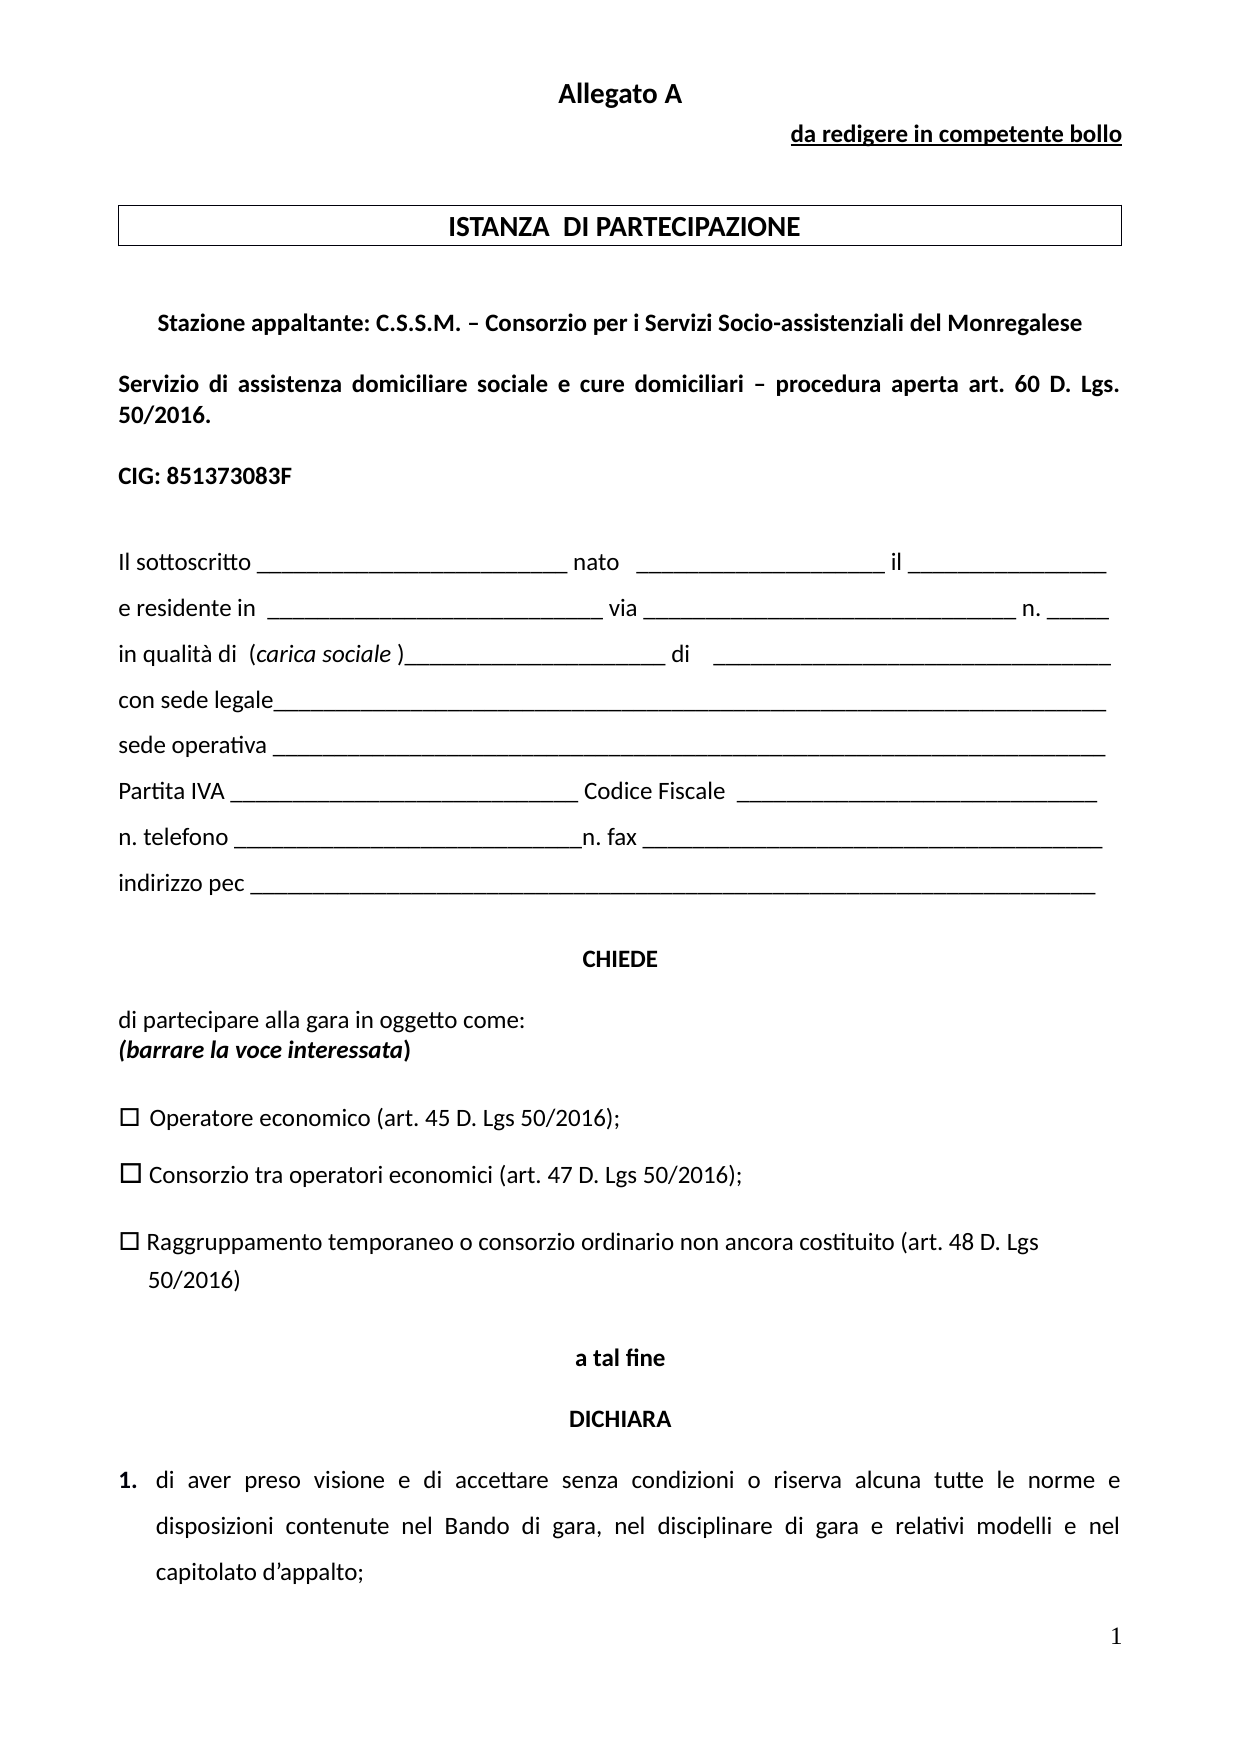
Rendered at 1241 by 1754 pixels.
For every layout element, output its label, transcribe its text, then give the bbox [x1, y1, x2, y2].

text da redigere in competente bollo [118, 118, 1122, 149]
text n. telefono ____________________________n. fax _____________________________________ [118, 821, 1137, 851]
text a tal fine [118, 1342, 1122, 1373]
text CIG: 851373083F [118, 460, 1122, 491]
text Partita IVA ____________________________ Codice Fiscale _____________________________ [118, 775, 1137, 806]
text Stazione appaltante: C.S.S.M. – Consorzio per i Servizi Socio-assistenziali del Monregalese [118, 307, 1122, 338]
text sede operativa ___________________________________________________________________ [118, 729, 1137, 760]
text Servizio di assistenza domiciliare sociale e cure domiciliari – procedura aperta art. 60 D. Lgs. 50/2016. [118, 368, 1122, 429]
text ISTANZA DI PARTECIPAZIONE [119, 206, 1121, 245]
text DICHIARA [118, 1403, 1122, 1434]
text □ Consorzio tra operatori economici (art. 47 D. Lgs 50/2016); [118, 1143, 1122, 1194]
text CHIEDE [118, 943, 1122, 973]
text Il sottoscritto _________________________ nato ____________________ il ________________ [118, 547, 1122, 577]
text □ Raggruppamento temporaneo o consorzio ordinario non ancora costituito (art. 48 D. Lgs 50/2016) [118, 1214, 1122, 1295]
list di aver preso visione e di accettare senza condizioni o riserva alcuna tutte le norme e disposizioni contenute nel Bando di gara, nel disciplinare di gara e relativi modelli e nel capitolato d’appalto; [118, 1464, 1122, 1586]
text e residente in ___________________________ via ______________________________ n. _____ [118, 592, 1122, 623]
text con sede legale___________________________________________________________________ [118, 684, 1137, 714]
text di partecipare alla gara in oggetto come: [118, 1004, 1122, 1034]
text indirizzo pec ____________________________________________________________________ [118, 867, 1137, 897]
text □ Operatore economico (art. 45 D. Lgs 50/2016); [118, 1090, 1122, 1136]
text in qualità di (carica sociale )_____________________ di ________________________________ [118, 638, 1122, 668]
text (barrare la voce interessata) [118, 1034, 1122, 1065]
